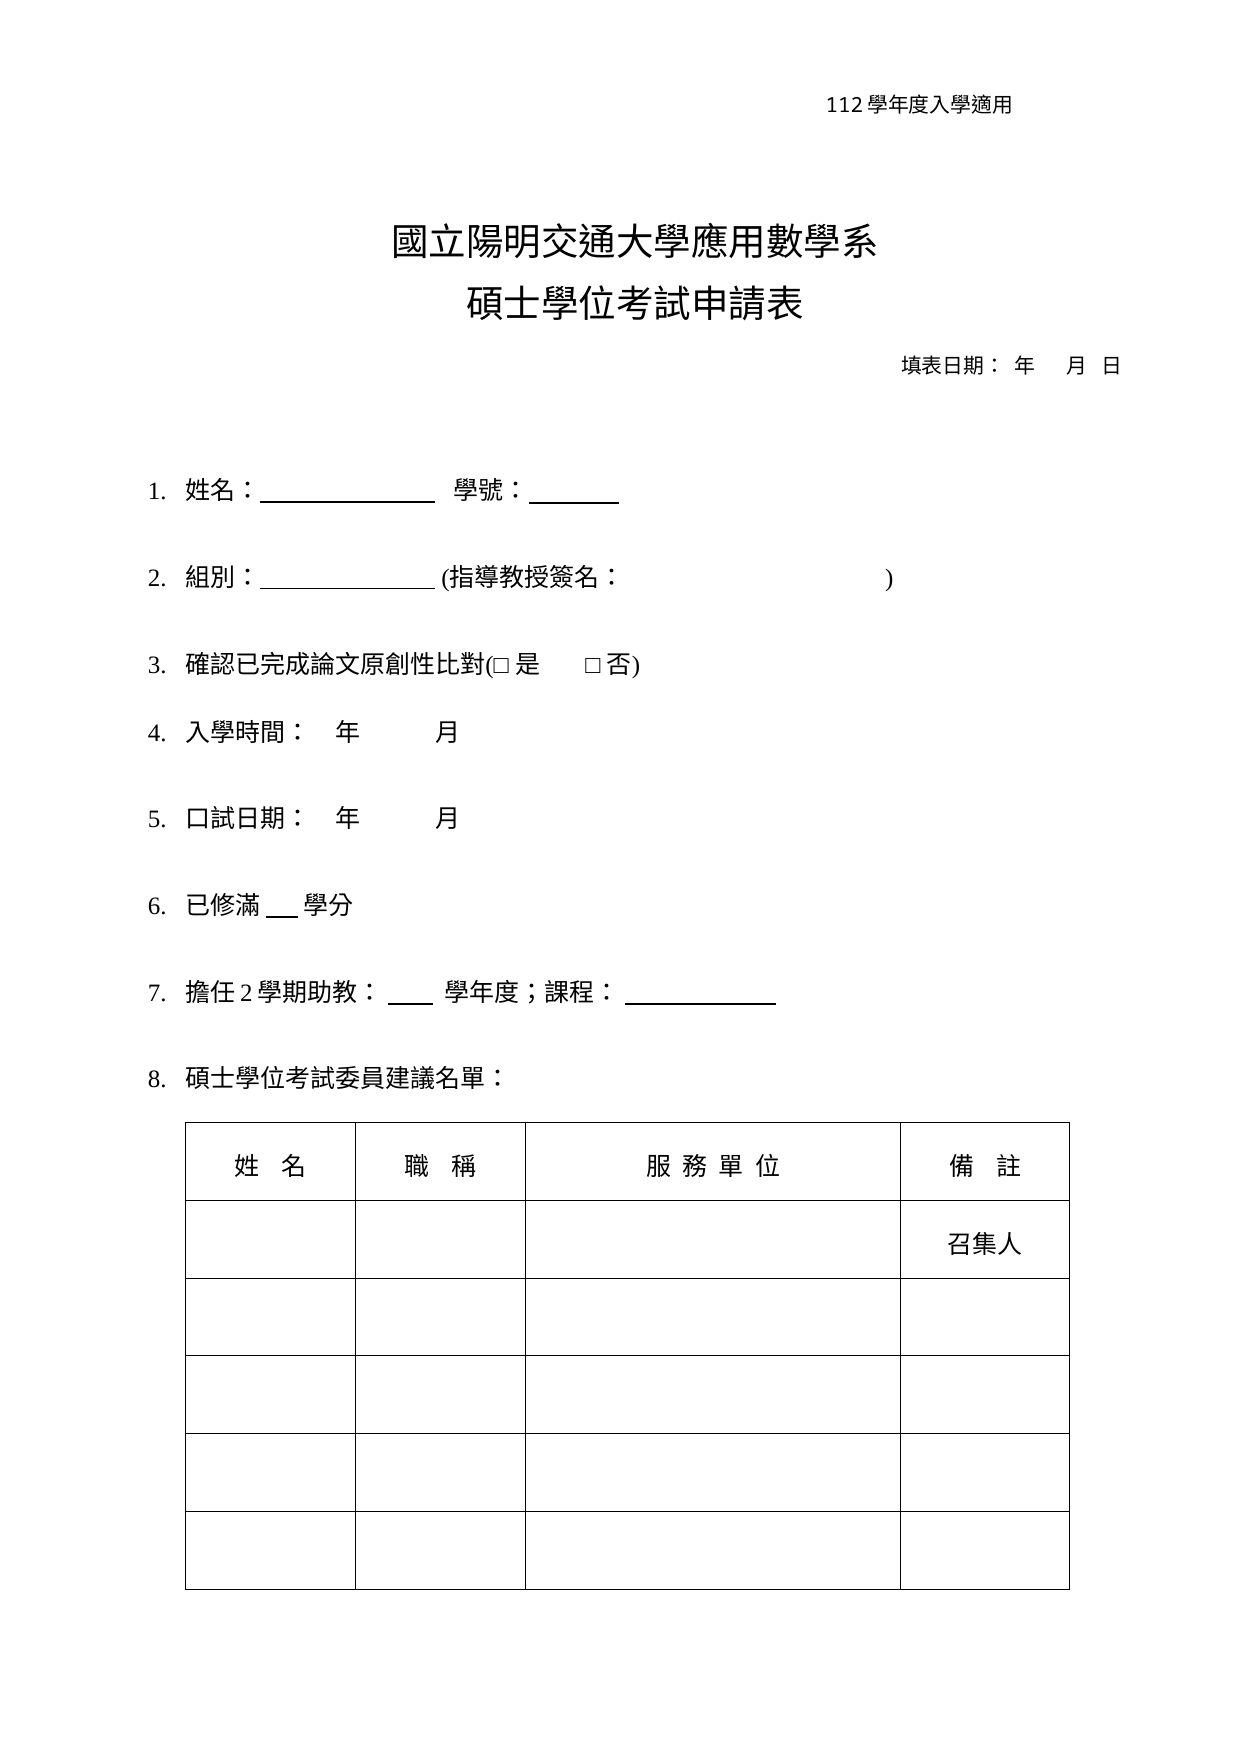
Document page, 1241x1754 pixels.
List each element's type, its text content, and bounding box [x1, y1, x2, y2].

table_cell [901, 1356, 1069, 1433]
table_cell 召集人 [901, 1201, 1069, 1277]
table_cell [901, 1434, 1069, 1511]
table_cell [526, 1512, 900, 1589]
list 姓名： 學號： [148, 447, 1122, 510]
list 口試日期： 年 月 [148, 775, 1122, 838]
table_cell [526, 1279, 900, 1355]
text 填表日期： 年 月 日 [148, 322, 1122, 385]
table_header 職 稱 [356, 1123, 525, 1200]
table_cell [186, 1512, 355, 1589]
list 確認已完成論文原創性比對(□ 是 □ 否) [148, 621, 1122, 683]
table_cell [186, 1356, 355, 1433]
table_cell [186, 1279, 355, 1355]
list 擔任2學期助教： 學年度；課程： [148, 948, 1122, 1011]
table_cell [186, 1434, 355, 1511]
table_cell [356, 1201, 525, 1277]
table_cell [356, 1512, 525, 1589]
table_cell [526, 1356, 900, 1433]
table_cell [186, 1201, 355, 1277]
text 國立陽明交通大學應用數學系 [148, 197, 1122, 260]
table_cell [356, 1356, 525, 1433]
text 碩士學位考試申請表 [148, 260, 1122, 322]
table_cell [901, 1512, 1069, 1589]
table_cell [526, 1434, 900, 1511]
table_header 服 務 單 位 [526, 1123, 900, 1200]
table_header 備 註 [901, 1123, 1069, 1200]
list 碩士學位考試委員建議名單： [148, 1035, 1122, 1098]
list 入學時間： 年 月 [148, 688, 1122, 751]
table_header 姓 名 [186, 1123, 355, 1200]
list 已修滿 學分 [148, 862, 1122, 924]
list 組別： (指導教授簽名： ) [148, 534, 1122, 596]
table_cell [356, 1434, 525, 1511]
table_cell [526, 1201, 900, 1277]
table_cell [356, 1279, 525, 1355]
table_cell [901, 1279, 1069, 1355]
